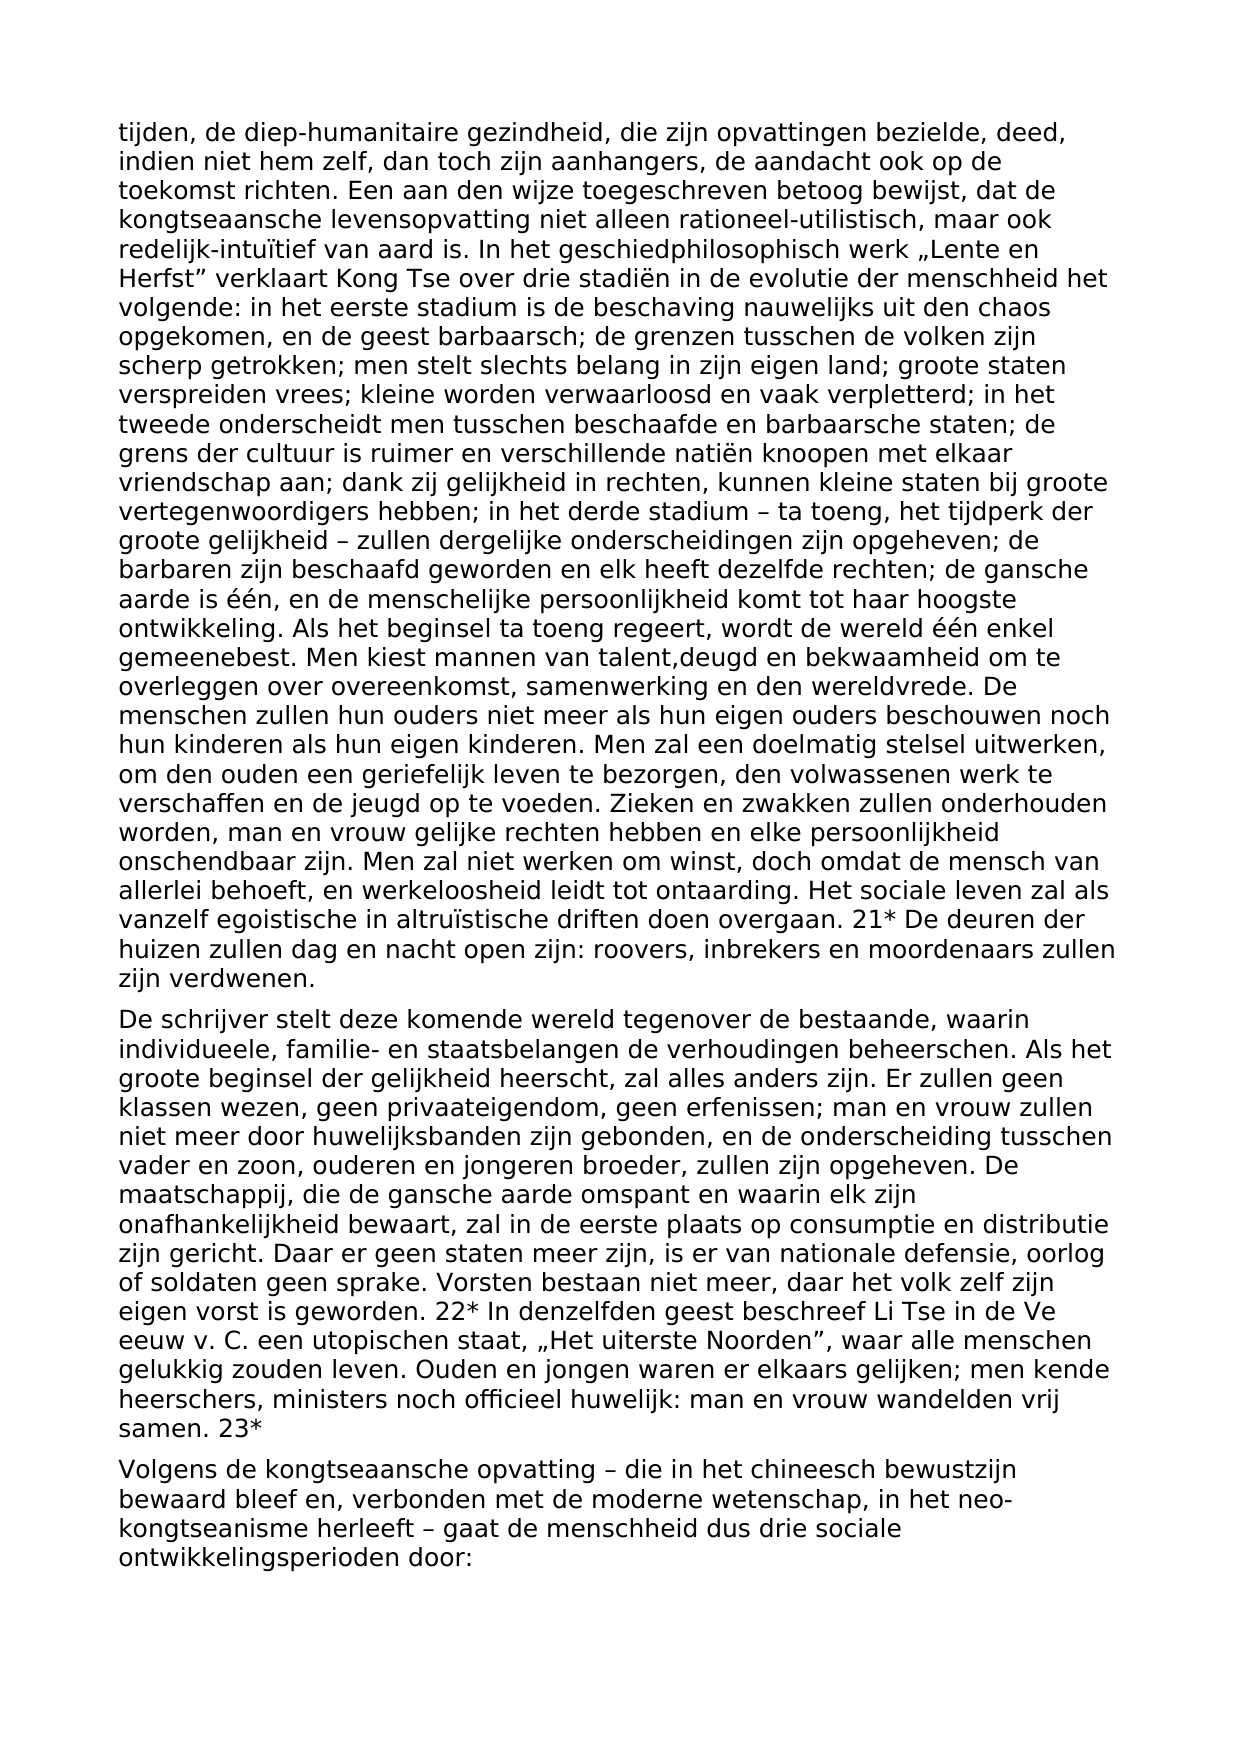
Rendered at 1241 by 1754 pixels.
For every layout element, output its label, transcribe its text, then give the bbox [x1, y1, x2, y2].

text Volgens de kongtseaansche opvatting – die in het chineesch bewustzijn bewaard bleef en, verbonden met de moderne wetenschap, in het neo-kongtseanisme herleeft – gaat de menschheid dus drie sociale ontwikkelingsperioden door: [118, 1456, 1122, 1572]
text tijden, de diep-humanitaire gezindheid, die zijn opvattingen bezielde, deed, indien niet hem zelf, dan toch zijn aanhangers, de aandacht ook op de toekomst richten. Een aan den wijze toegeschreven betoog bewijst, dat de kongtseaansche levensopvatting niet alleen rationeel-utilistisch, maar ook redelijk-intuïtief van aard is. In het geschiedphilosophisch werk „Lente en Herfst” verklaart Kong Tse over drie stadiën in de evolutie der menschheid het volgende: in het eerste stadium is de beschaving nauwelijks uit den chaos opgekomen, en de geest barbaarsch; de grenzen tusschen de volken zijn scherp getrokken; men stelt slechts belang in zijn eigen land; groote staten verspreiden vrees; kleine worden verwaarloosd en vaak verpletterd; in het tweede onderscheidt men tusschen beschaafde en barbaarsche staten; de grens der cultuur is ruimer en verschillende natiën knoopen met elkaar vriendschap aan; dank zij gelijkheid in rechten, kunnen kleine staten bij groote vertegenwoordigers hebben; in het derde stadium – ta toeng, het tijdperk der groote gelijkheid – zullen dergelijke onderscheidingen zijn opgeheven; de barbaren zijn beschaafd geworden en elk heeft dezelfde rechten; de gansche aarde is één, en de menschelijke persoonlijkheid komt tot haar hoogste ontwikkeling. Als het beginsel ta toeng regeert, wordt de wereld één enkel gemeenebest. Men kiest mannen van talent,deugd en bekwaamheid om te overleggen over overeenkomst, samenwerking en den wereldvrede. De menschen zullen hun ouders niet meer als hun eigen ouders beschouwen noch hun kinderen als hun eigen kinderen. Men zal een doelmatig stelsel uitwerken, om den ouden een geriefelijk leven te bezorgen, den volwassenen werk te verschaffen en de jeugd op te voeden. Zieken en zwakken zullen onderhouden worden, man en vrouw gelijke rechten hebben en elke persoonlijkheid onschendbaar zijn. Men zal niet werken om winst, doch omdat de mensch van allerlei behoeft, en werkeloosheid leidt tot ontaarding. Het sociale leven zal als vanzelf egoistische in altruïstische driften doen overgaan. 21* De deuren der huizen zullen dag en nacht open zijn: roovers, inbrekers en moordenaars zullen zijn verdwenen. [118, 118, 1122, 993]
text De schrijver stelt deze komende wereld tegenover de bestaande, waarin individueele, familie- en staatsbelangen de verhoudingen beheerschen. Als het groote beginsel der gelijkheid heerscht, zal alles anders zijn. Er zullen geen klassen wezen, geen privaateigendom, geen erfenissen; man en vrouw zullen niet meer door huwelijksbanden zijn gebonden, en de onderscheiding tusschen vader en zoon, ouderen en jongeren broeder, zullen zijn opgeheven. De maatschappij, die de gansche aarde omspant en waarin elk zijn onafhankelijkheid bewaart, zal in de eerste plaats op consumptie en distributie zijn gericht. Daar er geen staten meer zijn, is er van nationale defensie, oorlog of soldaten geen sprake. Vorsten bestaan niet meer, daar het volk zelf zijn eigen vorst is geworden. 22* In denzelfden geest beschreef Li Tse in de Ve eeuw v. C. een utopischen staat, „Het uiterste Noorden”, waar alle menschen gelukkig zouden leven. Ouden en jongen waren er elkaars gelijken; men kende heerschers, ministers noch officieel huwelijk: man en vrouw wandelden vrij samen. 23* [118, 1006, 1122, 1443]
